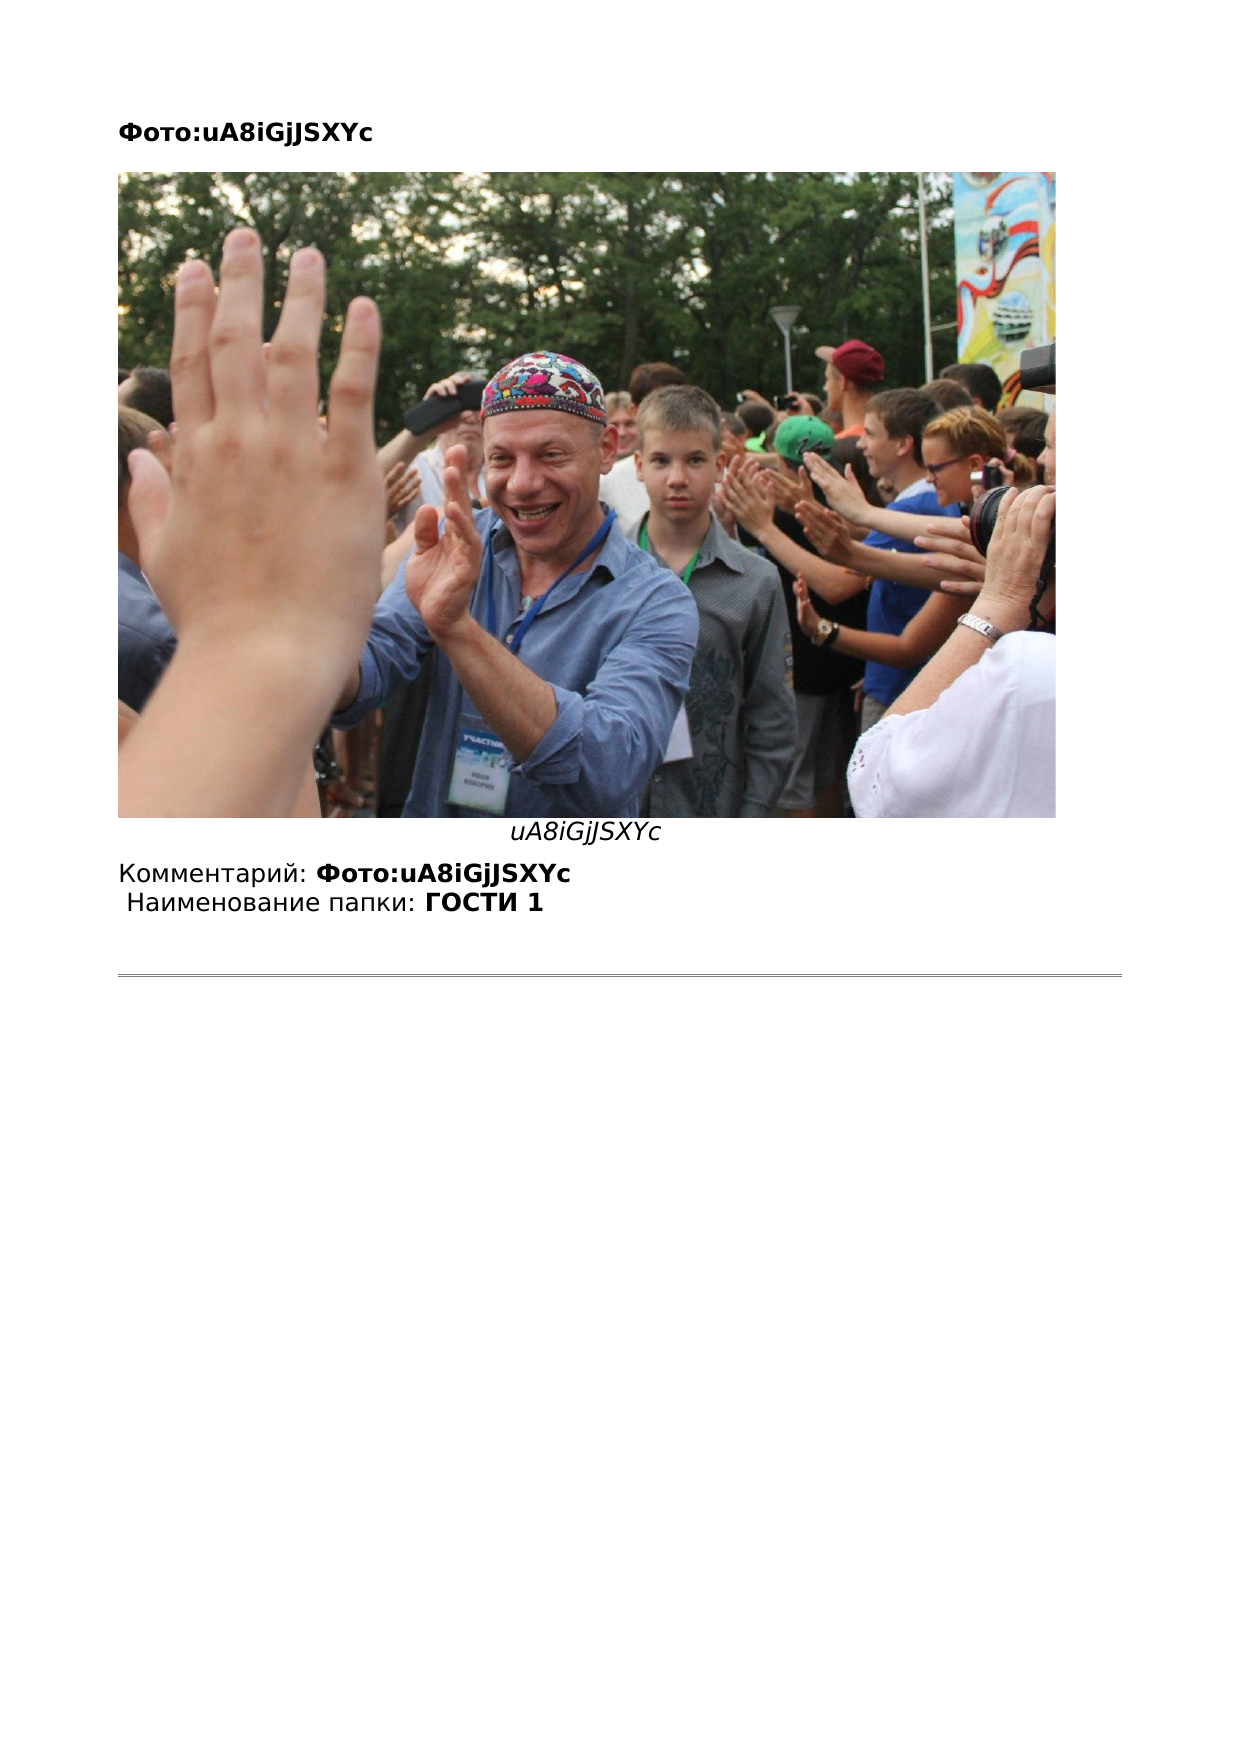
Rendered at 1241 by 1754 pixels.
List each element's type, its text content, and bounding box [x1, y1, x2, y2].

text uA8iGjJSXYc [118, 818, 1056, 847]
text Комментарий: Фото:uA8iGjJSXYc Наименование папки: ГОСТИ 1 [118, 859, 1122, 947]
subtitle Фото:uA8iGjJSXYc [118, 118, 1122, 147]
picture [118, 172, 1056, 818]
